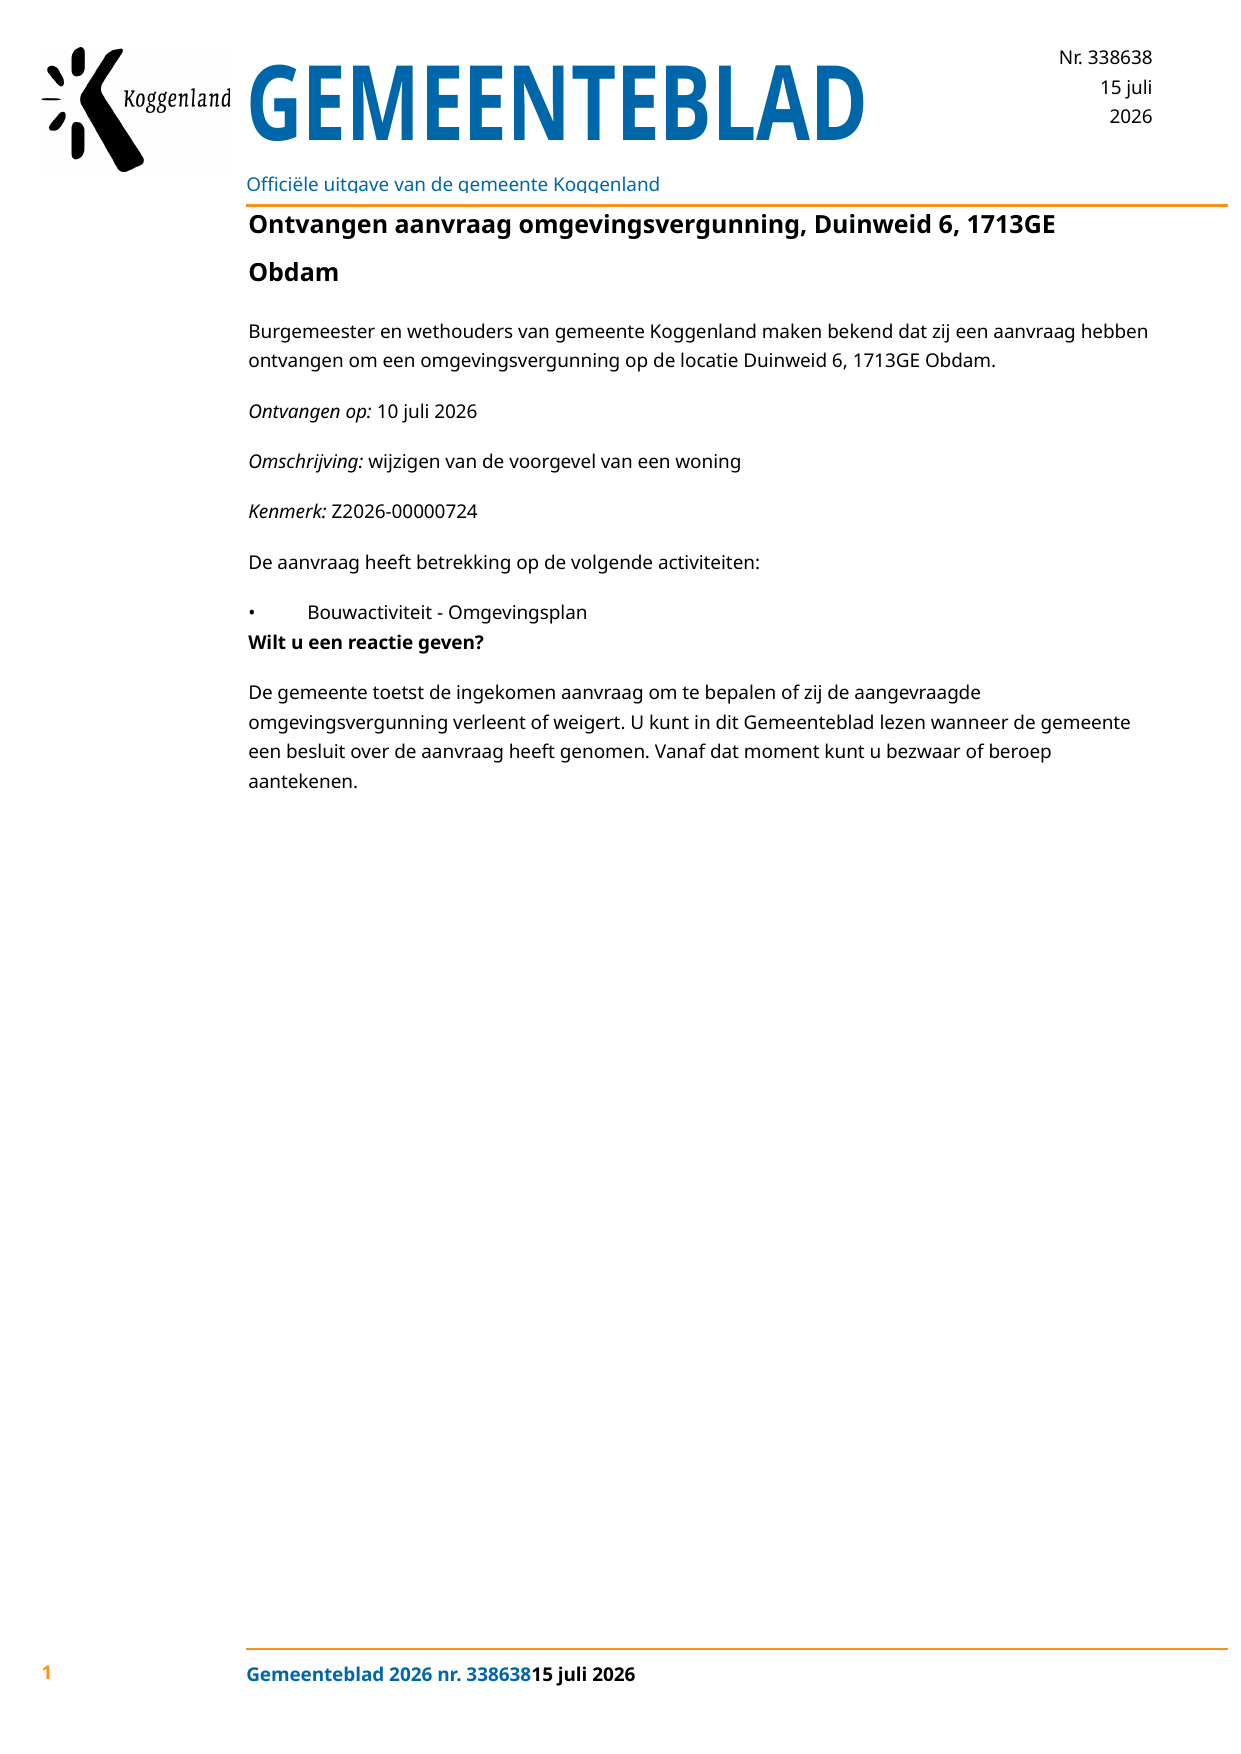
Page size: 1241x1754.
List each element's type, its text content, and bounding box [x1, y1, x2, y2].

list Bouwactiviteit - Omgevingsplan [248, 599, 1152, 625]
text De gemeente toetst de ingekomen aanvraag om te bepalen of zij de aangevraagde omgevingsvergunning verleent of weigert. U kunt in dit Gemeenteblad lezen wanneer de gemeente een besluit over de aanvraag heeft genomen. Vanaf dat moment kunt u bezwaar of beroep aantekenen. [248, 679, 1152, 794]
text Burgemeester en wethouders van gemeente Koggenland maken bekend dat zij een aanvraag hebben ontvangen om een omgevingsvergunning op de locatie Duinweid 6, 1713GE Obdam. [248, 318, 1152, 373]
text Ontvangen aanvraag omgevingsvergunning, Duinweid 6, 1713GE Obdam [248, 207, 1152, 288]
text De aanvraag heeft betrekking op de volgende activiteiten: [248, 549, 1152, 575]
text Omschrijving: wijzigen van de voorgevel van een woning [248, 448, 1152, 474]
picture [41, 47, 231, 172]
text Kenmerk: Z2026-00000724 [248, 499, 1152, 524]
text Wilt u een reactie geven? [248, 629, 1152, 655]
text Ontvangen op: 10 juli 2026 [248, 398, 1152, 424]
